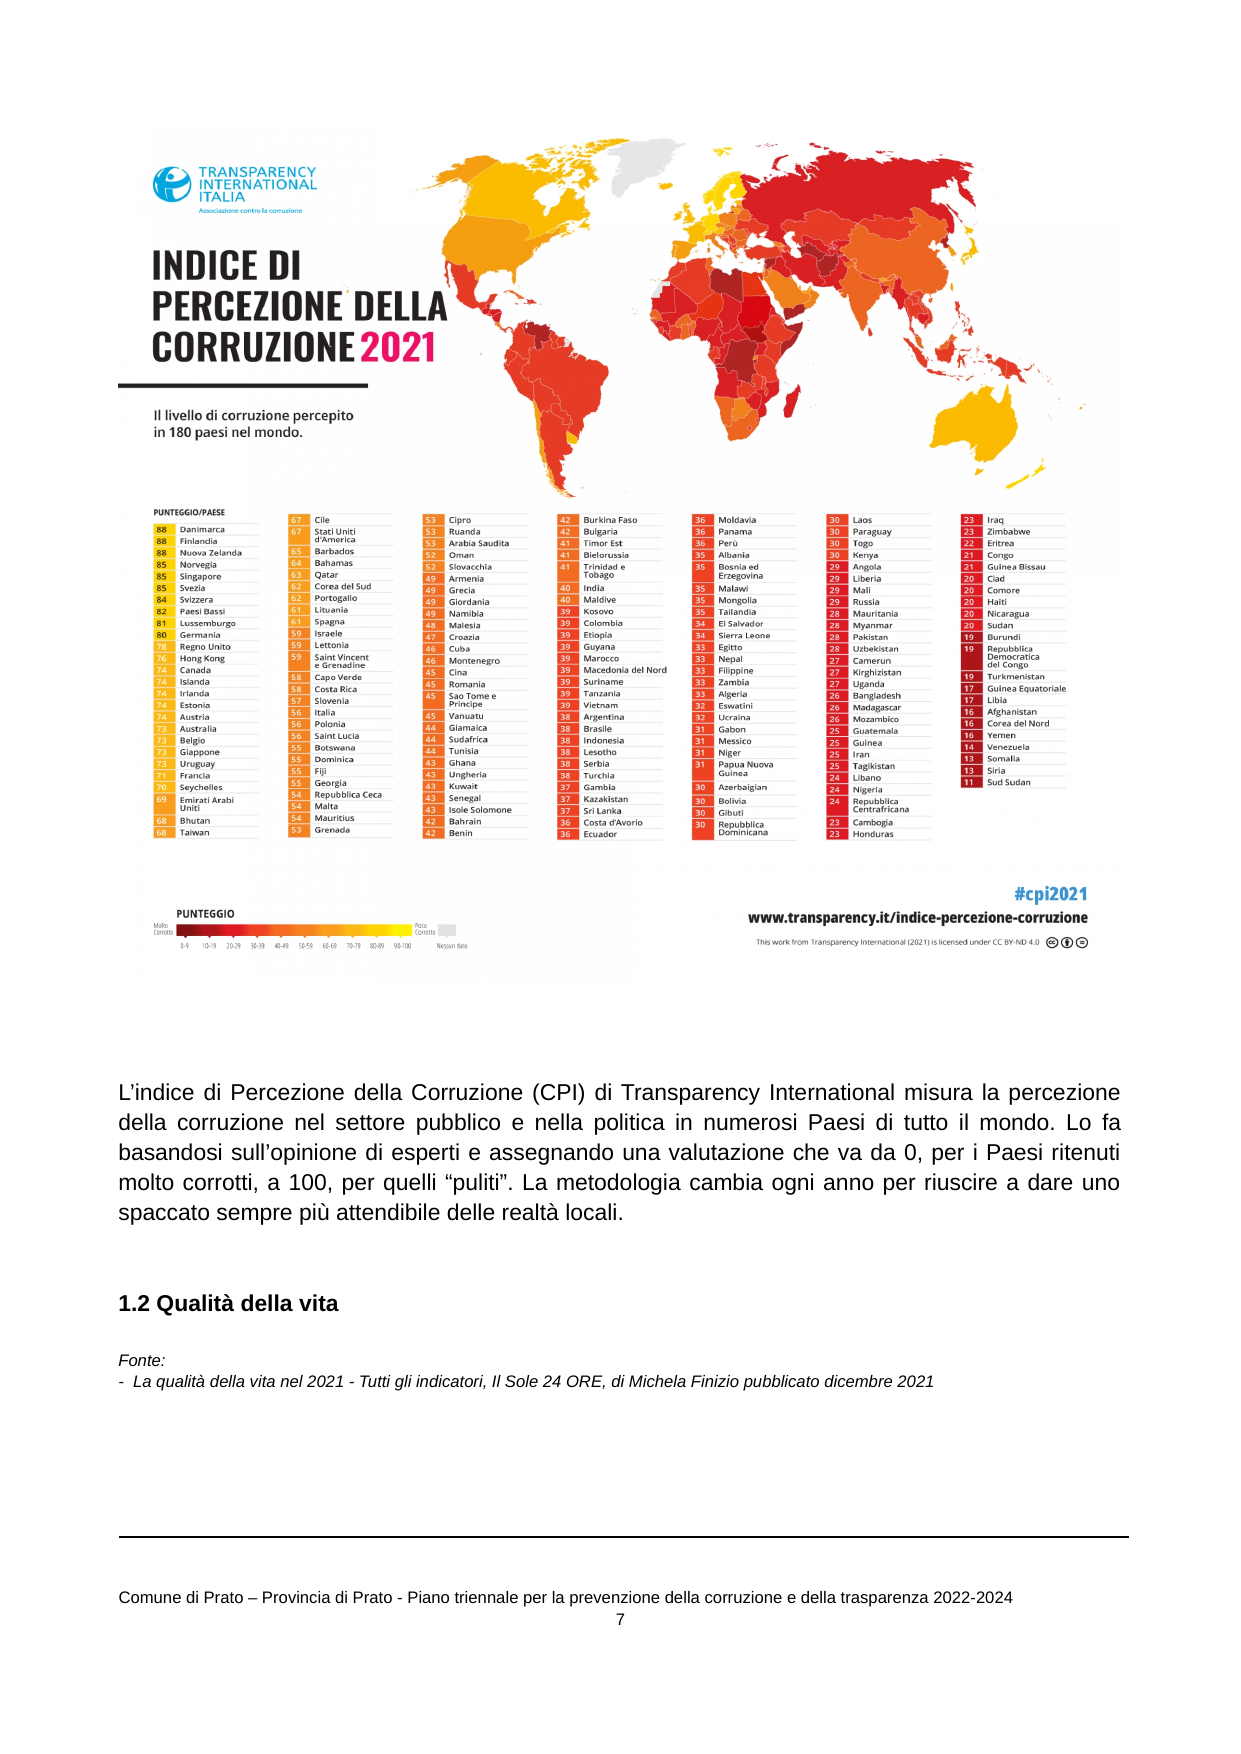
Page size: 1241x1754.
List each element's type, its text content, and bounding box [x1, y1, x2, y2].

text - La qualità della vita nel 2021 - Tutti gli indicatori, Il Sole 24 ORE, di Michela Finizio pubblicato dicembre 2021 [118, 1372, 1122, 1391]
text 1.2 Qualità della vita [118, 1290, 1122, 1316]
text L’indice di Percezione della Corruzione (CPI) di Transparency International misura la percezione della corruzione nel settore pubblico e nella politica in numerosi Paesi di tutto il mondo. Lo fa basandosi sull’opinione di esperti e assegnando una valutazione che va da 0, per i Paesi ritenuti molto corrotti, a 100, per quelli “puliti”. La metodologia cambia ogni anno per riuscire a dare uno spaccato sempre più attendibile delle realtà locali. [118, 1078, 1122, 1226]
text Fonte: [118, 1350, 1122, 1369]
